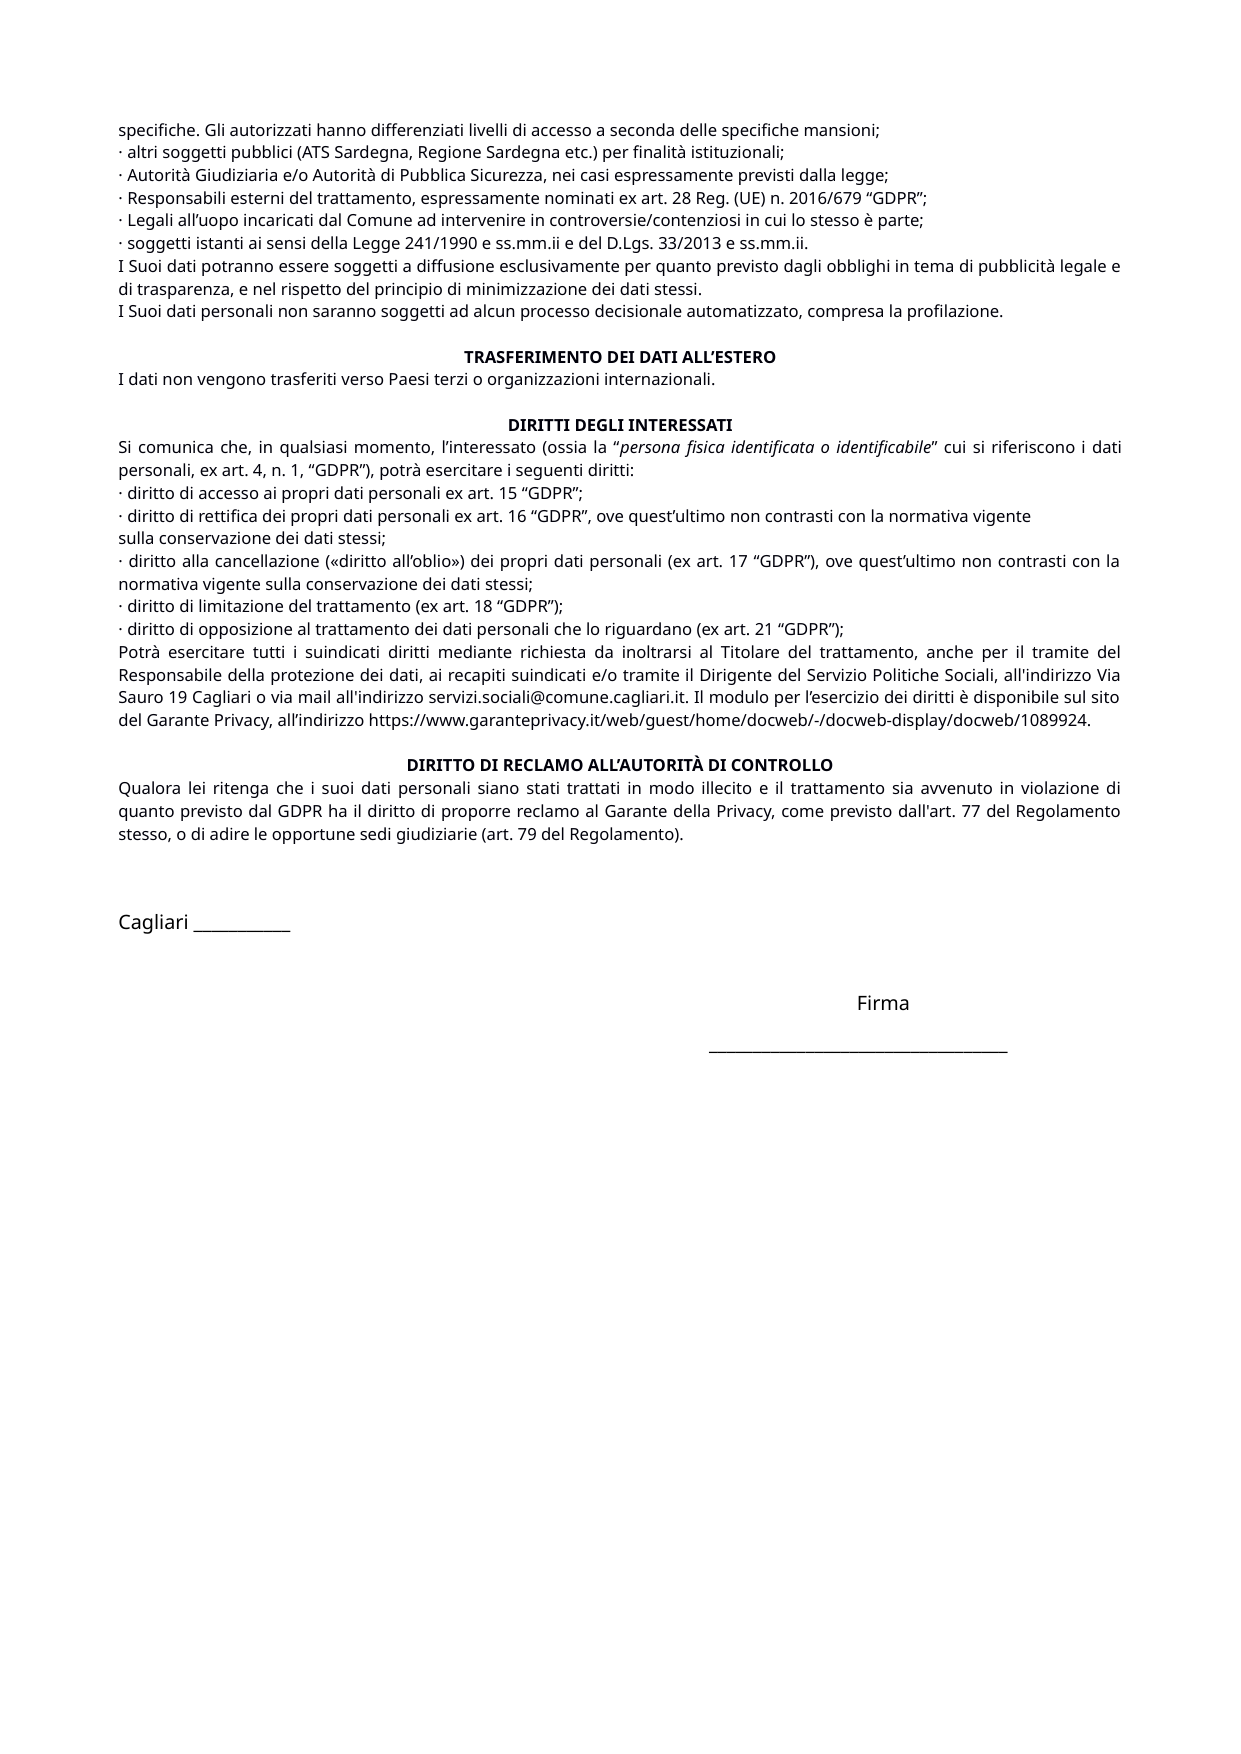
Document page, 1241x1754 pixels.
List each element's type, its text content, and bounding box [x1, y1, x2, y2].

text TRASFERIMENTO DEI DATI ALL’ESTERO [118, 345, 1122, 368]
text Potrà esercitare tutti i suindicati diritti mediante richiesta da inoltrarsi al Titolare del trattamento, anche per il tramite del Responsabile della protezione dei dati, ai recapiti suindicati e/o tramite il Dirigente del Servizio Politiche Sociali, all'indirizzo Via Sauro 19 Cagliari o via mail all'indirizzo servizi.sociali@comune.cagliari.it. Il modulo per l’esercizio dei diritti è disponibile sul sito del Garante Privacy, all’indirizzo https://www.garanteprivacy.it/web/guest/home/docweb/-/docweb-display/docweb/1089924. [118, 640, 1122, 731]
text · diritto di limitazione del trattamento (ex art. 18 “GDPR”); [118, 595, 1122, 618]
text DIRITTO DI RECLAMO ALL’AUTORITÀ DI CONTROLLO [118, 754, 1122, 777]
text specifiche. Gli autorizzati hanno differenziati livelli di accesso a seconda delle specifiche mansioni; [118, 118, 1122, 141]
text I Suoi dati personali non saranno soggetti ad alcun processo decisionale automatizzato, compresa la profilazione. [118, 300, 1122, 322]
text · soggetti istanti ai sensi della Legge 241/1990 e ss.mm.ii e del D.Lgs. 33/2013 e ss.mm.ii. [118, 232, 1122, 254]
text · Autorità Giudiziaria e/o Autorità di Pubblica Sicurezza, nei casi espressamente previsti dalla legge; [118, 163, 1122, 186]
text Si comunica che, in qualsiasi momento, l’interessato (ossia la “persona fisica identificata o identificabile” cui si riferiscono i dati personali, ex art. 4, n. 1, “GDPR”), potrà esercitare i seguenti diritti: [118, 436, 1122, 481]
text · Legali all’uopo incaricati dal Comune ad intervenire in controversie/contenziosi in cui lo stesso è parte; [118, 209, 1122, 232]
text Qualora lei ritenga che i suoi dati personali siano stati trattati in modo illecito e il trattamento sia avvenuto in violazione di quanto previsto dal GDPR ha il diritto di proporre reclamo al Garante della Privacy, come previsto dall'art. 77 del Regolamento stesso, o di adire le opportune sedi giudiziarie (art. 79 del Regolamento). [118, 777, 1122, 845]
text I Suoi dati potranno essere soggetti a diffusione esclusivamente per quanto previsto dagli obblighi in tema di pubblicità legale e di trasparenza, e nel rispetto del principio di minimizzazione dei dati stessi. [118, 254, 1122, 300]
text · Responsabili esterni del trattamento, espressamente nominati ex art. 28 Reg. (UE) n. 2016/679 “GDPR”; [118, 186, 1122, 209]
text sulla conservazione dei dati stessi; [118, 527, 1122, 549]
text · diritto di accesso ai propri dati personali ex art. 15 “GDPR”; [118, 481, 1122, 504]
text · altri soggetti pubblici (ATS Sardegna, Regione Sardegna etc.) per finalità istituzionali; [118, 141, 1122, 163]
text __________________________________ [118, 1029, 1122, 1056]
text · diritto di rettifica dei propri dati personali ex art. 16 “GDPR”, ove quest’ultimo non contrasti con la normativa vigente [118, 504, 1122, 527]
text Firma [118, 989, 1122, 1016]
text DIRITTI DEGLI INTERESSATI [118, 413, 1122, 436]
text I dati non vengono trasferiti verso Paesi terzi o organizzazioni internazionali. [118, 368, 1122, 391]
text · diritto alla cancellazione («diritto all’oblio») dei propri dati personali (ex art. 17 “GDPR”), ove quest’ultimo non contrasti con la normativa vigente sulla conservazione dei dati stessi; [118, 549, 1122, 595]
text Cagliari ___________ [118, 908, 1122, 935]
text · diritto di opposizione al trattamento dei dati personali che lo riguardano (ex art. 21 “GDPR”); [118, 618, 1122, 640]
